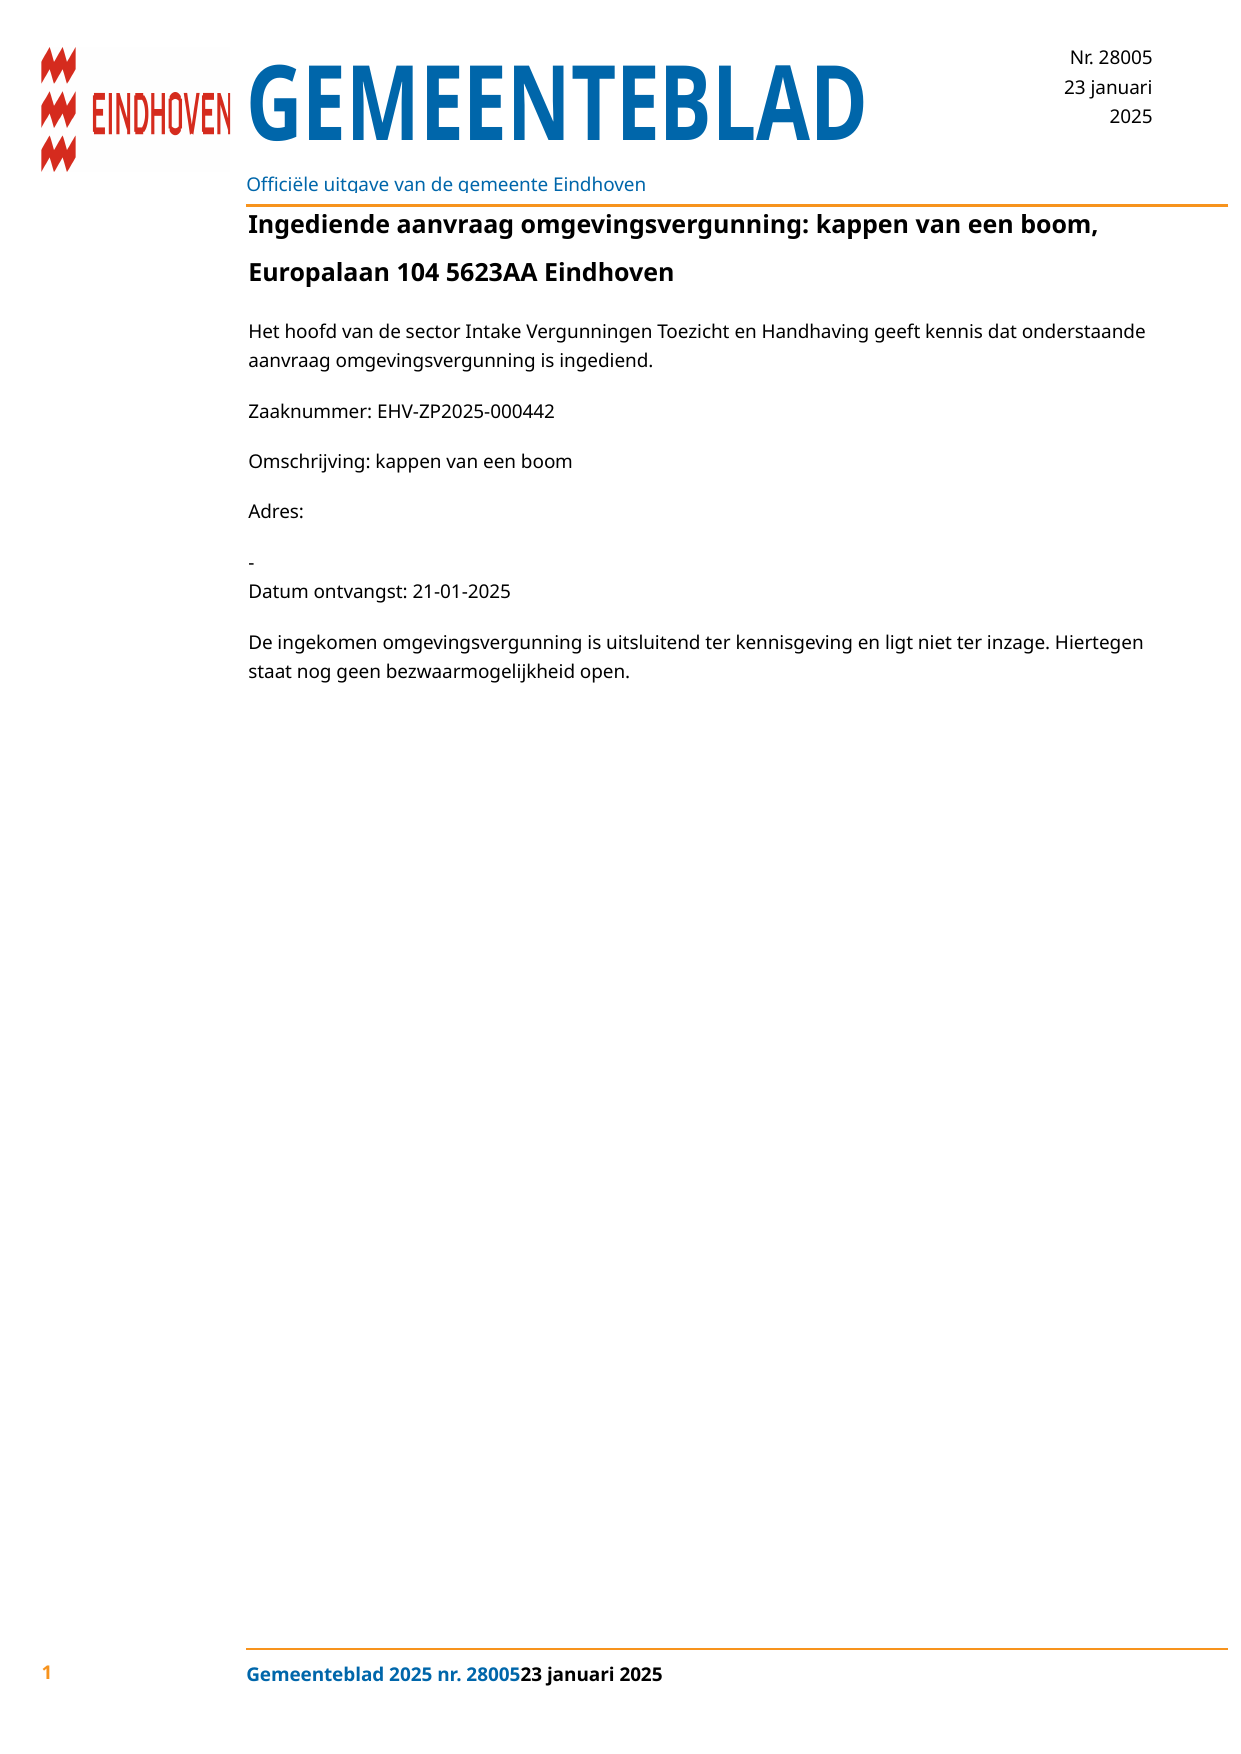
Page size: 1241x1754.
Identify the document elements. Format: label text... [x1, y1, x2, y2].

text Ingediende aanvraag omgevingsvergunning: kappen van een boom, Europalaan 104 5623AA Eindhoven [248, 207, 1152, 288]
text Het hoofd van de sector Intake Vergunningen Toezicht en Handhaving geeft kennis dat onderstaande aanvraag omgevingsvergunning is ingediend. [248, 318, 1152, 373]
text Omschrijving: kappen van een boom [248, 448, 1152, 474]
text De ingekomen omgevingsvergunning is uitsluitend ter kennisgeving en ligt niet ter inzage. Hiertegen staat nog geen bezwaarmogelijkheid open. [248, 629, 1152, 684]
picture [41, 47, 231, 172]
text Datum ontvangst: 21-01-2025 [248, 579, 1152, 604]
text Zaaknummer: EHV-ZP2025-000442 [248, 398, 1152, 424]
text Adres: [248, 499, 1152, 524]
